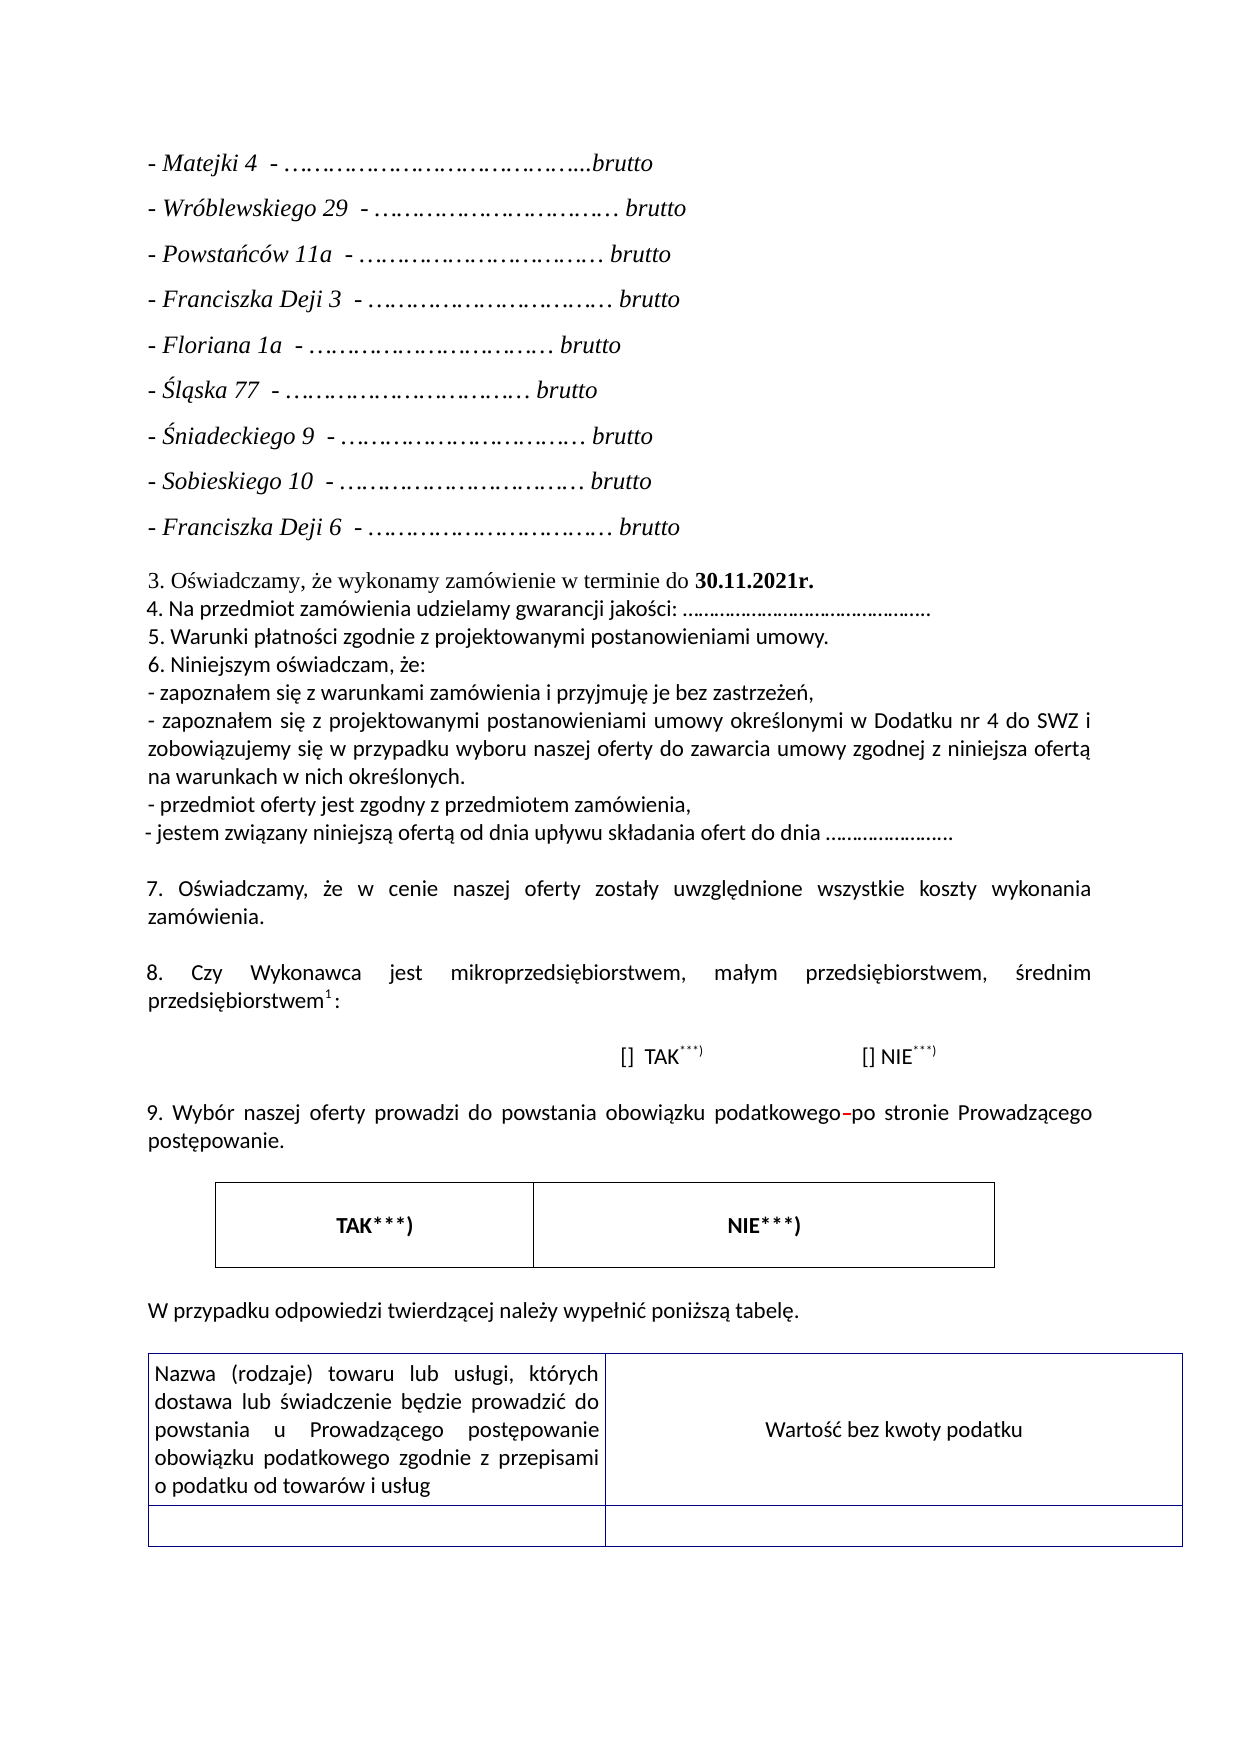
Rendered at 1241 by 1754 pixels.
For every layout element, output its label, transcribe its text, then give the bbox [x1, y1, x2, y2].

text - Powstańców 11a - …………………………… brutto [148, 239, 1093, 267]
text 5. Warunki płatności zgodnie z projektowanymi postanowieniami umowy. [148, 622, 1093, 650]
text - jestem związany niniejszą ofertą od dnia upływu składania ofert do dnia …………………... [144, 818, 1093, 846]
text - zapoznałem się z projektowanymi postanowieniami umowy określonymi w Dodatku nr 4 do SWZ i zobowiązujemy się w przypadku wyboru naszej oferty do zawarcia umowy zgodnej z niniejsza ofertą na warunkach w nich określonych. [148, 706, 1093, 790]
table_header TAK***) [216, 1183, 533, 1267]
table_header Wartość bez kwoty podatku [606, 1354, 1182, 1505]
text - Wróblewskiego 29 - …………………………… brutto [148, 193, 1093, 222]
text W przypadku odpowiedzi twierdzącej należy wypełnić poniższą tabelę. [148, 1296, 1093, 1324]
table_header NIE***) [534, 1183, 994, 1267]
text - Sobieskiego 10 - …………………………… brutto [148, 466, 1093, 495]
text 7. Oświadczamy, że w cenie naszej oferty zostały uwzględnione wszystkie koszty wykonania zamówienia. [146, 874, 1093, 930]
text 3. Oświadczamy, że wykonamy zamówienie w terminie do 30.11.2021r. [148, 567, 1093, 594]
text - Śląska 77 - …………………………… brutto [148, 375, 1093, 404]
table_cell [149, 1506, 605, 1546]
text 8. Czy Wykonawca jest mikroprzedsiębiorstwem, małym przedsiębiorstwem, średnim przedsiębiorstwem1 : [146, 958, 1093, 1014]
text - przedmiot oferty jest zgodny z przedmiotem zamówienia, [148, 790, 1093, 818]
text - Floriana 1a - …………………………… brutto [148, 330, 1093, 358]
text 9. Wybór naszej oferty prowadzi do powstania obowiązku podatkowego po stronie Prowadzącego postępowanie. [146, 1098, 1093, 1154]
text [] TAK***) [] NIE***) [148, 1042, 1093, 1070]
text - Franciszka Deji 6 - …………………………… brutto [148, 512, 1093, 541]
table_header Nazwa (rodzaje) towaru lub usługi, których dostawa lub świadczenie będzie prowadzić do powstania u Prowadzącego postępowanie obowiązku podatkowego zgodnie z przepisami o podatku od towarów i usług [149, 1354, 605, 1505]
text - Matejki 4 - …………………………………...brutto [148, 148, 1093, 176]
text - Franciszka Deji 3 - …………………………… brutto [148, 284, 1093, 313]
text - zapoznałem się z warunkami zamówienia i przyjmuję je bez zastrzeżeń, [148, 678, 1093, 706]
table_cell [606, 1506, 1182, 1546]
text 4. Na przedmiot zamówienia udzielamy gwarancji jakości: ……………………………………….. [146, 594, 1093, 622]
text 6. Niniejszym oświadczam, że: [148, 650, 1093, 678]
text - Śniadeckiego 9 - …………………………… brutto [148, 421, 1093, 449]
